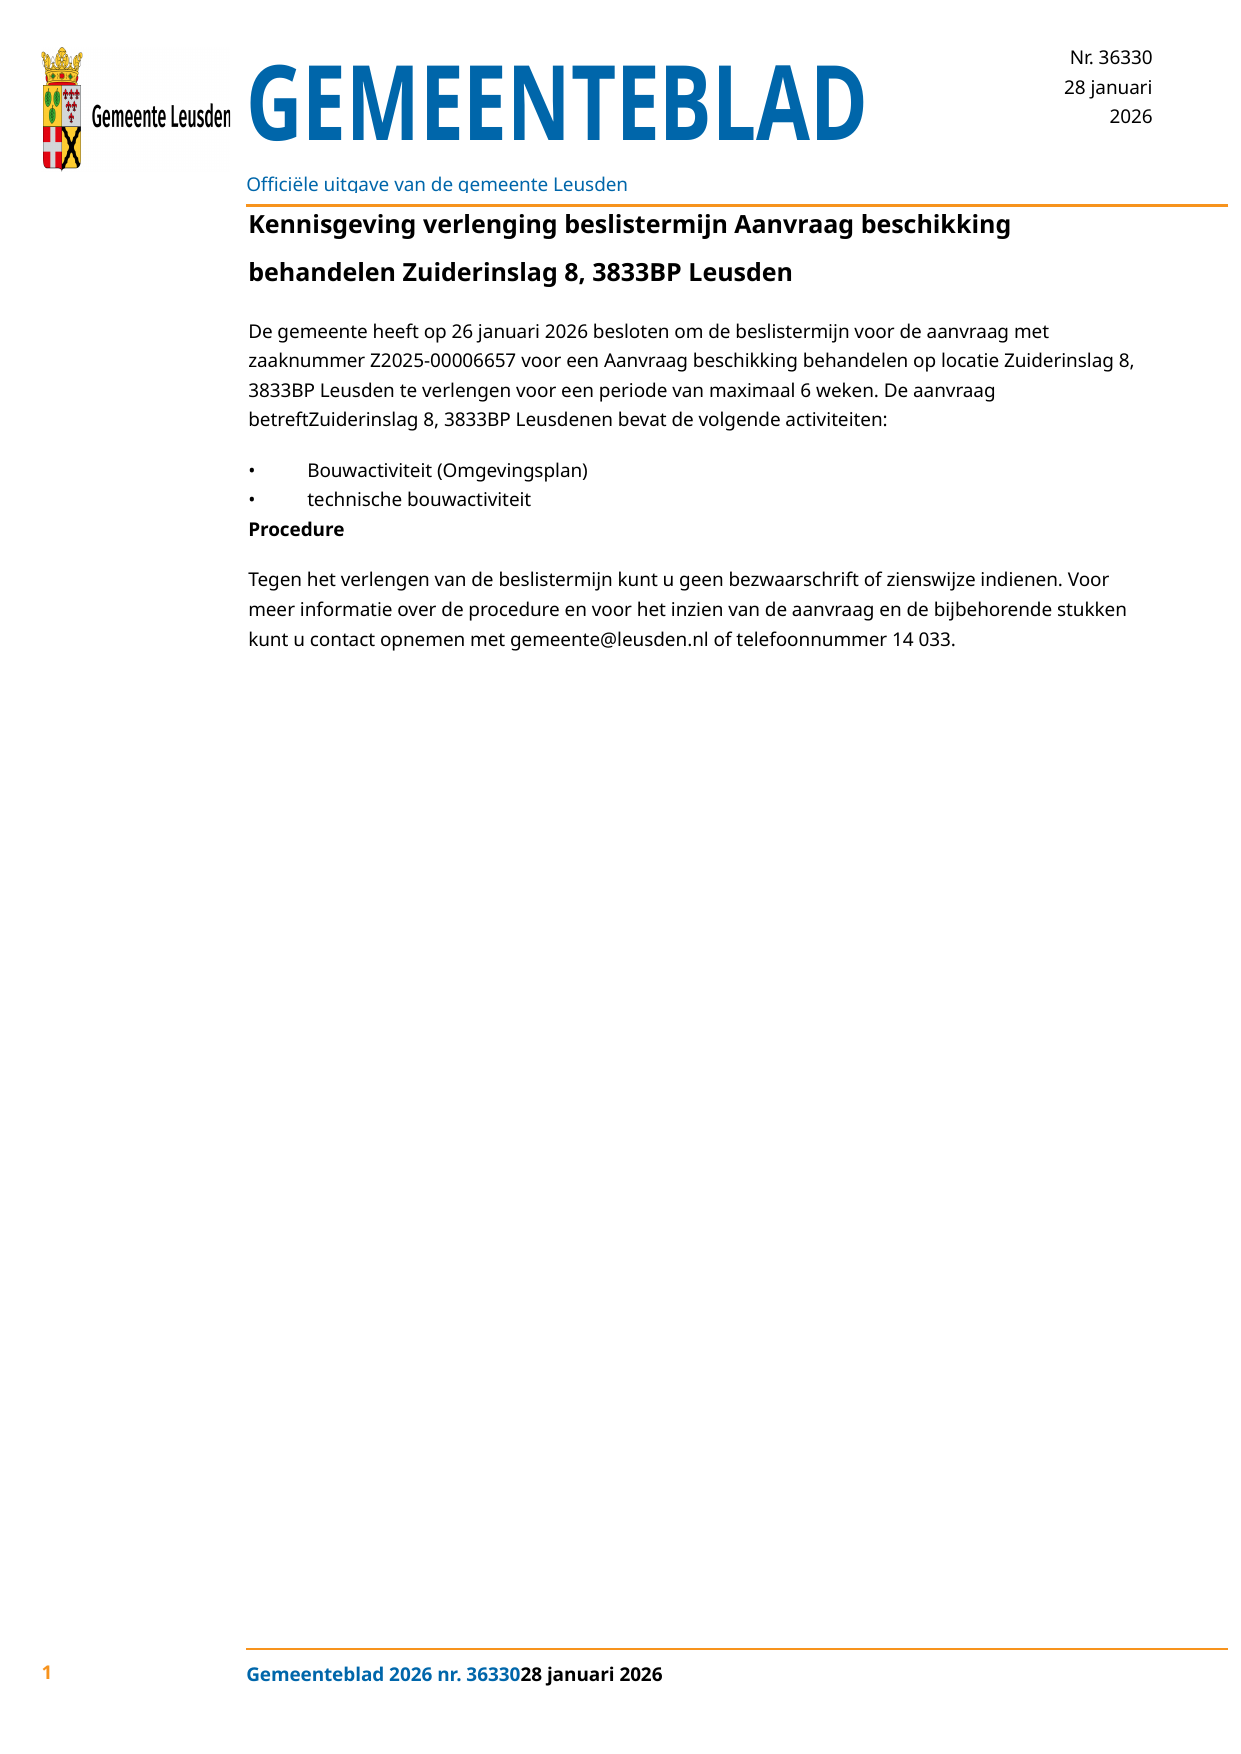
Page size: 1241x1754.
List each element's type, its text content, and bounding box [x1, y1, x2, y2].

list technische bouwactiviteit [248, 487, 1152, 512]
text Procedure [248, 516, 1152, 542]
text Kennisgeving verlenging beslistermijn Aanvraag beschikking behandelen Zuiderinslag 8, 3833BP Leusden [248, 207, 1152, 288]
text De gemeente heeft op 26 januari 2026 besloten om de beslistermijn voor de aanvraag met zaaknummer Z2025-00006657 voor een Aanvraag beschikking behandelen op locatie Zuiderinslag 8, 3833BP Leusden te verlengen voor een periode van maximaal 6 weken. De aanvraag betreftZuiderinslag 8, 3833BP Leusdenen bevat de volgende activiteiten: [248, 318, 1152, 432]
list Bouwactiviteit (Omgevingsplan) [248, 457, 1152, 483]
picture [41, 47, 231, 172]
text Tegen het verlengen van de beslistermijn kunt u geen bezwaarschrift of zienswijze indienen. Voor meer informatie over de procedure en voor het inzien van de aanvraag en de bijbehorende stukken kunt u contact opnemen met gemeente@leusden.nl of telefoonnummer 14 033. [248, 567, 1152, 652]
